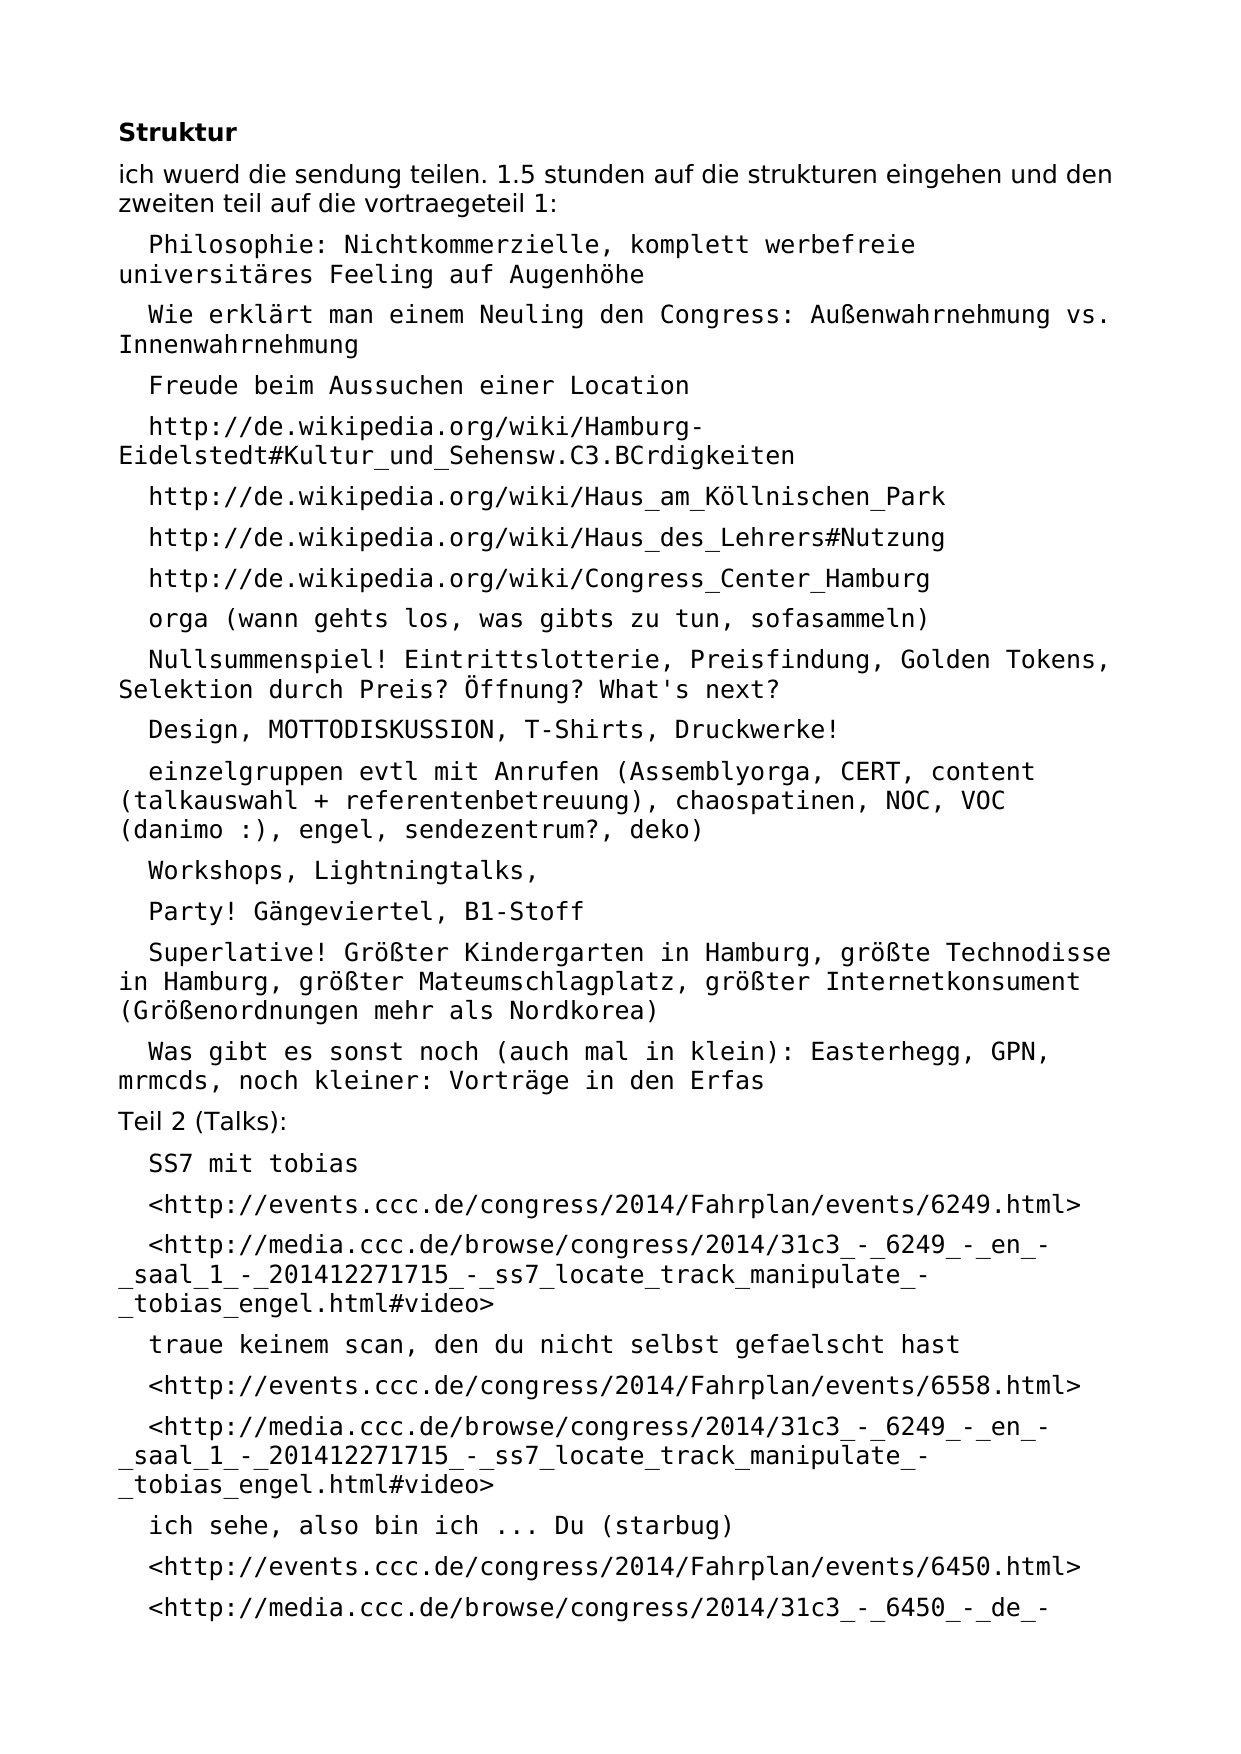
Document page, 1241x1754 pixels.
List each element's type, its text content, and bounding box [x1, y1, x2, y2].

text orga (wann gehts los, was gibts zu tun, sofasammeln) [118, 605, 1122, 634]
text traue keinem scan, den du nicht selbst gefaelscht hast [118, 1330, 1122, 1359]
text Party! Gängeviertel, B1-Stoff [118, 897, 1122, 926]
text Wie erklärt man einem Neuling den Congress: Außenwahrnehmung vs. Innenwahrnehmung [118, 301, 1122, 359]
text <http://events.ccc.de/congress/2014/Fahrplan/events/6558.html> [118, 1371, 1122, 1400]
text Workshops, Lightningtalks, [118, 856, 1122, 885]
text Teil 2 (Talks): [118, 1107, 1122, 1136]
text Philosophie: Nichtkommerzielle, komplett werbefreie universitäres Feeling auf Augenhöhe [118, 231, 1122, 289]
text http://de.wikipedia.org/wiki/Haus_des_Lehrers#Nutzung [118, 523, 1122, 552]
text Was gibt es sonst noch (auch mal in klein): Easterhegg, GPN, mrmcds, noch kleiner: Vorträge in den Erfas [118, 1037, 1122, 1095]
text ich sehe, also bin ich ... Du (starbug) [118, 1511, 1122, 1540]
text http://de.wikipedia.org/wiki/Haus_am_Köllnischen_Park [118, 482, 1122, 511]
text SS7 mit tobias [118, 1149, 1122, 1178]
text <http://events.ccc.de/congress/2014/Fahrplan/events/6249.html> [118, 1190, 1122, 1219]
text http://de.wikipedia.org/wiki/Congress_Center_Hamburg [118, 564, 1122, 593]
text <http://media.ccc.de/browse/congress/2014/31c3_-_6450_-_de_- [118, 1593, 1122, 1622]
text <http://media.ccc.de/browse/congress/2014/31c3_-_6249_-_en_-_saal_1_-_201412271715_-_ss7_locate_track_manipulate_-_tobias_engel.html#video> [118, 1412, 1122, 1499]
text Nullsummenspiel! Eintrittslotterie, Preisfindung, Golden Tokens, Selektion durch Preis? Öffnung? What's next? [118, 646, 1122, 704]
subtitle Struktur [118, 118, 1122, 147]
text Design, MOTTODISKUSSION, T-Shirts, Druckwerke! [118, 716, 1122, 745]
text http://de.wikipedia.org/wiki/Hamburg-Eidelstedt#Kultur_und_Sehensw.C3.BCrdigkeiten [118, 412, 1122, 470]
text <http://events.ccc.de/congress/2014/Fahrplan/events/6450.html> [118, 1552, 1122, 1581]
text Superlative! Größter Kindergarten in Hamburg, größte Technodisse in Hamburg, größter Mateumschlagplatz, größter Internetkonsument (Größenordnungen mehr als Nordkorea) [118, 938, 1122, 1025]
text ich wuerd die sendung teilen. 1.5 stunden auf die strukturen eingehen und den zweiten teil auf die vortraegeteil 1: [118, 160, 1122, 218]
text einzelgruppen evtl mit Anrufen (Assemblyorga, CERT, content (talkauswahl + referentenbetreuung), chaospatinen, NOC, VOC (danimo :), engel, sendezentrum?, deko) [118, 757, 1122, 844]
text Freude beim Aussuchen einer Location [118, 371, 1122, 400]
text <http://media.ccc.de/browse/congress/2014/31c3_-_6249_-_en_-_saal_1_-_201412271715_-_ss7_locate_track_manipulate_-_tobias_engel.html#video> [118, 1231, 1122, 1318]
